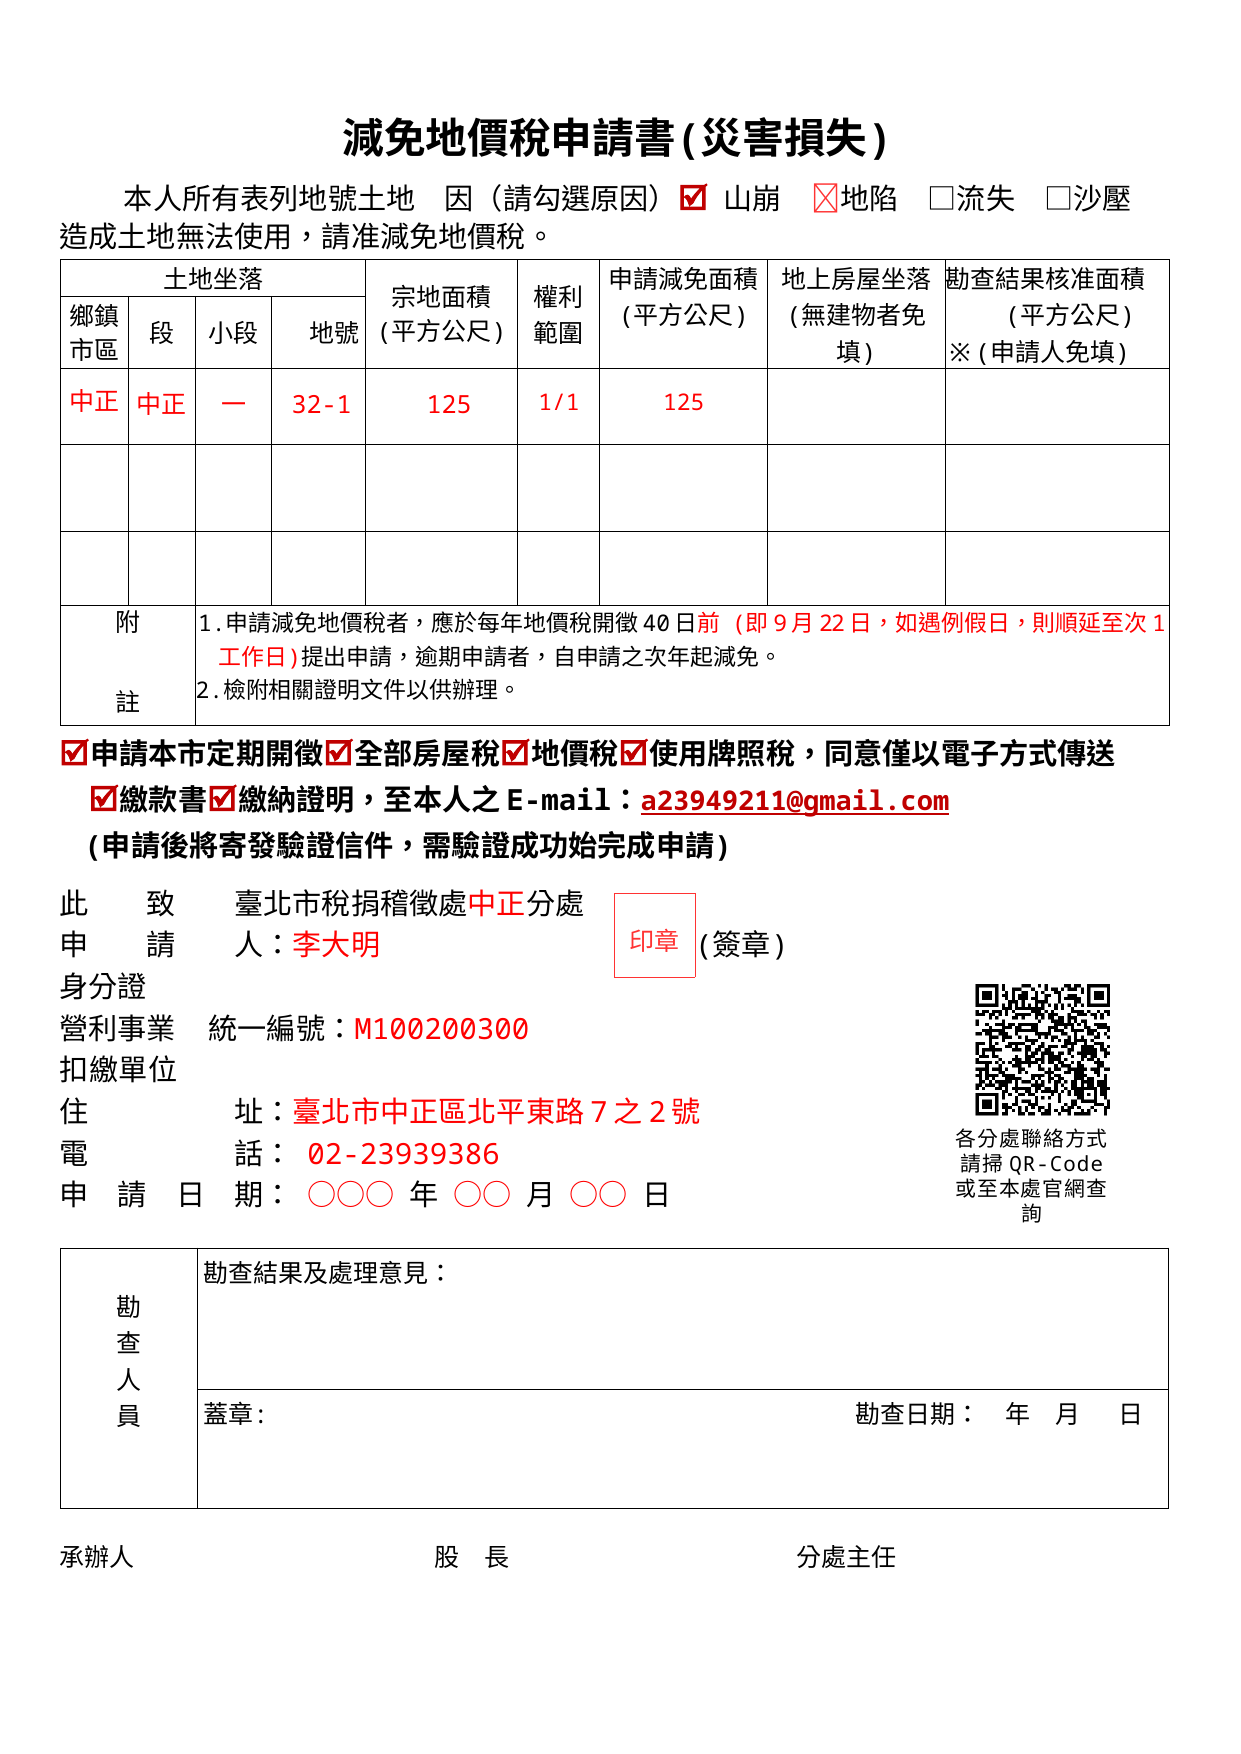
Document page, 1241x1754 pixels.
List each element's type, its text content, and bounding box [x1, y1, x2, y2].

text [615, 958, 695, 977]
text 申請本市定期開徵全部房屋稅地價稅使用牌照稅，同意僅以電子方式傳送 [59, 738, 1175, 771]
text 營利事業 統一編號：M100200300 [59, 1006, 962, 1047]
text 此 致 臺北市稅捐稽徵處中正分處 [59, 881, 1175, 922]
table_cell [768, 445, 945, 531]
table_cell 1.申請減免地價稅者，應於每年地價稅開徵40日前 (即9月22日，如遇例假日，則順延至次1工作日)提出申請，逾期申請者，自申請之次年起減免。 2.檢附相關證明文件以供辦理。 [196, 606, 1169, 725]
table_cell [946, 369, 1169, 444]
table_header 土地坐落 [61, 260, 365, 296]
text 住 址：臺北市中正區北平東路7之2號 [59, 1089, 1008, 1131]
table_cell 1/1 [518, 369, 599, 444]
table_header 勘 查 人 員 [61, 1249, 197, 1508]
table_cell [600, 532, 767, 604]
text [1123, 1047, 1175, 1089]
text 本人所有表列地號土地 因（請勾選原因） 山崩 地陷 □流失 □沙壓 [59, 176, 1169, 218]
table_cell 附 註 [61, 606, 195, 725]
text 電 話： 02-23939386 [59, 1131, 1175, 1172]
table_header 申請減免面積 (平方公尺) [600, 260, 767, 368]
text 印章 [615, 922, 695, 958]
text 申 請 日 期： ○○○ 年 ○○ 月 ○○ 日 [59, 1172, 1175, 1214]
table_cell 125 [366, 369, 517, 444]
table_cell [272, 445, 365, 531]
table_cell 中正 [129, 369, 195, 444]
table_cell 一 [196, 369, 271, 444]
table_header 勘查結果核准面積 (平方公尺) ※(申請人免填) [946, 260, 1169, 368]
table_cell [61, 532, 128, 604]
table_cell 125 [600, 369, 767, 444]
table_cell [518, 445, 599, 531]
table_cell [129, 445, 195, 531]
table_cell [272, 532, 365, 604]
table_header 勘查結果及處理意見： [198, 1249, 1168, 1388]
text [1076, 1089, 1175, 1131]
text 承辦人 股 長 分處主任 [59, 1508, 1175, 1581]
table_cell [768, 532, 945, 604]
text (簽章) [696, 922, 1175, 964]
table_cell [196, 445, 271, 531]
table_cell [600, 445, 767, 531]
table_cell [196, 532, 271, 604]
table_cell 段 [129, 297, 195, 368]
text 申 請 人：李大明 [59, 922, 614, 964]
table_cell [946, 532, 1169, 604]
table_cell [366, 532, 517, 604]
text 繳款書繳納證明，至本人之E-mail：a23949211@gmail.com [88, 784, 1175, 817]
table_cell [518, 532, 599, 604]
text (申請後將寄發驗證信件，需驗證成功始完成申請) [84, 830, 1175, 863]
table_header 地上房屋坐落 (無建物者免填) [768, 260, 945, 368]
table_cell 鄉鎮 市區 [61, 297, 128, 368]
table_cell 地號 [272, 297, 365, 368]
table_cell 小段 [196, 297, 271, 368]
table_cell [61, 445, 128, 531]
table_cell 32-1 [272, 369, 365, 444]
text 身分證 [59, 964, 1175, 1006]
table_cell 蓋章: 勘查日期： 年 月 日 [198, 1390, 1168, 1508]
table_cell [768, 369, 945, 444]
table_cell 中正 [61, 369, 128, 444]
table_cell [946, 445, 1169, 531]
text 減免地價稅申請書(災害損失) [59, 117, 1175, 163]
text [1123, 1006, 1175, 1047]
table_cell [129, 532, 195, 604]
text 扣繳單位 [59, 1047, 962, 1089]
table_cell [366, 445, 517, 531]
table_header 宗地面積 (平方公尺) [366, 260, 517, 368]
table_header 權利 範圍 [518, 260, 599, 368]
text 造成土地無法使用，請准減免地價稅。 [59, 224, 1175, 253]
